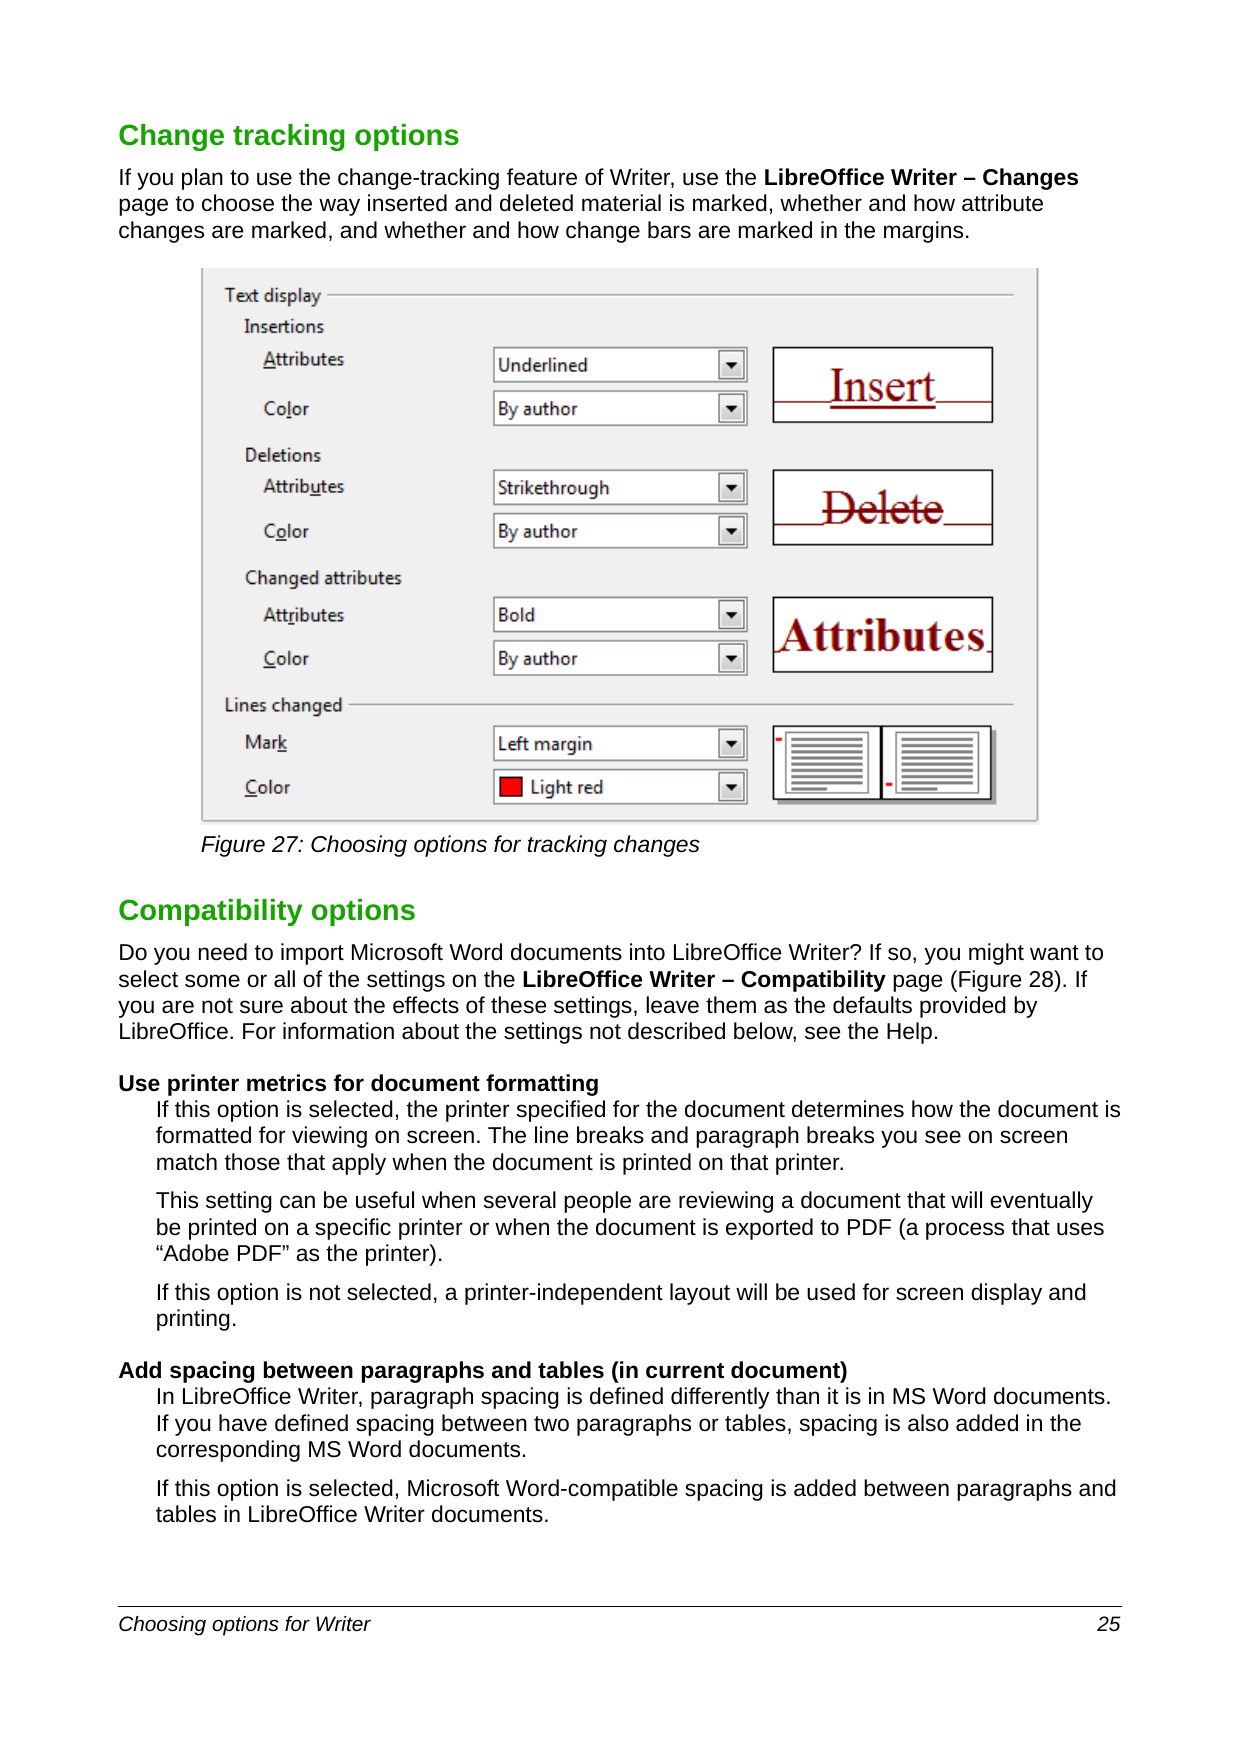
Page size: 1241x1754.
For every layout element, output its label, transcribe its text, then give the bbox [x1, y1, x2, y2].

text If you plan to use the change-tracking feature of Writer, use the LibreOffice Writer – Changes page to choose the way inserted and deleted material is marked, whether and how attribute changes are marked, and whether and how change bars are marked in the margins. [118, 164, 1122, 243]
text In LibreOffice Writer, paragraph spacing is defined differently than it is in MS Word documents. If you have defined spacing between two paragraphs or tables, spacing is also added in the corresponding MS Word documents. [156, 1383, 1122, 1462]
text If this option is not selected, a printer-independent layout will be used for screen display and printing. [156, 1279, 1122, 1332]
text If this option is selected, Microsoft Word-compatible spacing is added between paragraphs and tables in LibreOffice Writer documents. [156, 1475, 1122, 1527]
text Figure 27: Choosing options for tracking changes [201, 831, 1040, 858]
subtitle Change tracking options [118, 118, 1122, 152]
text This setting can be useful when several people are reviewing a document that will eventually be printed on a specific printer or when the document is exported to PDF (a process that uses “Adobe PDF” as the printer). [156, 1187, 1122, 1267]
text Add spacing between paragraphs and tables (in current document) [118, 1357, 1122, 1383]
text Do you need to import Microsoft Word documents into LibreOffice Writer? If so, you might want to select some or all of the settings on the LibreOffice Writer – Compatibility page (Figure 28). If you are not sure about the effects of these settings, leave them as the defaults provided by LibreOffice. For information about the settings not described below, see the Help. [118, 939, 1122, 1044]
picture [200, 268, 1040, 825]
subtitle Compatibility options [118, 893, 1122, 927]
text Use printer metrics for document formatting [118, 1069, 1122, 1096]
text If this option is selected, the printer specified for the document determines how the document is formatted for viewing on screen. The line breaks and paragraph breaks you see on screen match those that apply when the document is printed on that printer. [156, 1096, 1122, 1175]
